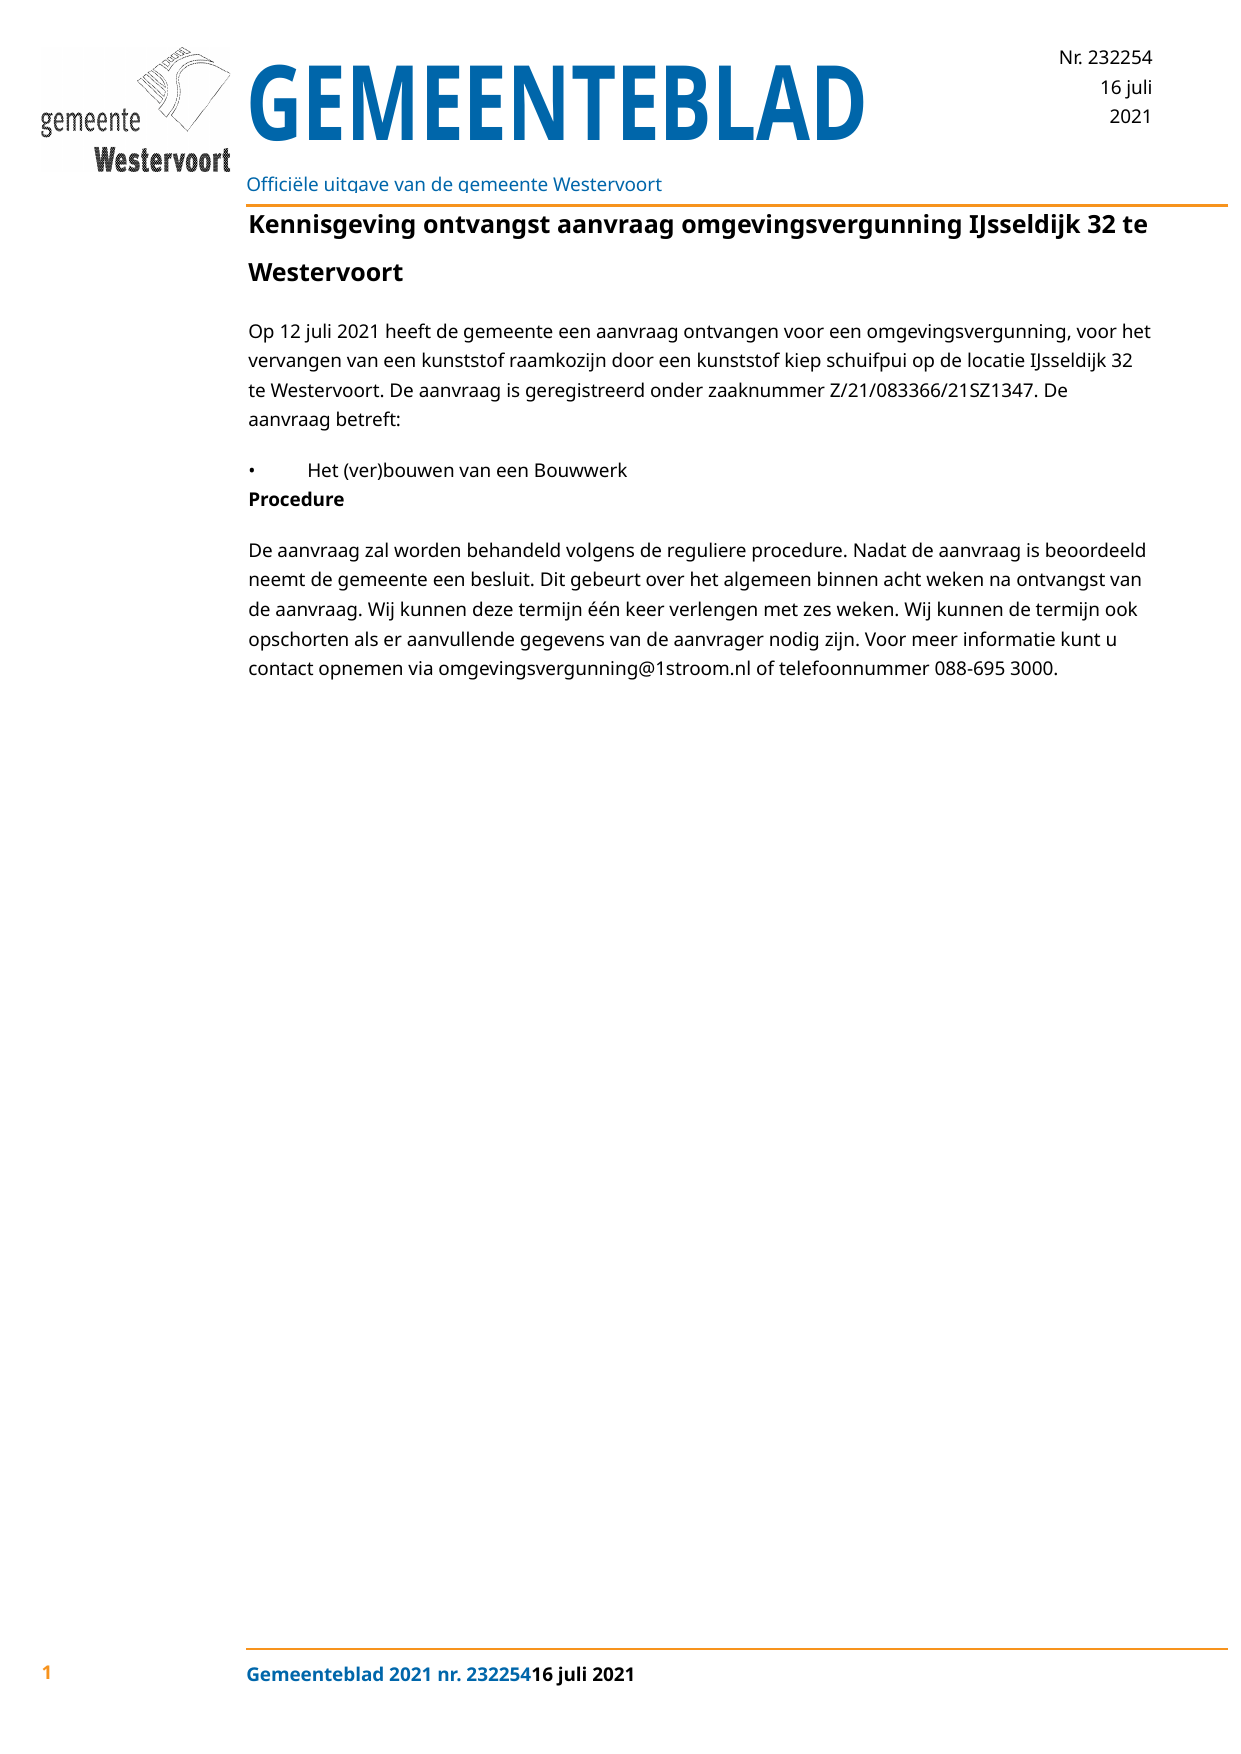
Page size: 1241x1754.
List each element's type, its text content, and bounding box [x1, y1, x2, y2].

text De aanvraag zal worden behandeld volgens de reguliere procedure. Nadat de aanvraag is beoordeeld neemt de gemeente een besluit. Dit gebeurt over het algemeen binnen acht weken na ontvangst van de aanvraag. Wij kunnen deze termijn één keer verlengen met zes weken. Wij kunnen de termijn ook opschorten als er aanvullende gegevens van de aanvrager nodig zijn. Voor meer informatie kunt u contact opnemen via omgevingsvergunning@1stroom.nl of telefoonnummer 088-695 3000. [248, 537, 1152, 681]
picture [41, 47, 231, 172]
text Op 12 juli 2021 heeft de gemeente een aanvraag ontvangen voor een omgevingsvergunning, voor het vervangen van een kunststof raamkozijn door een kunststof kiep schuifpui op de locatie IJsseldijk 32 te Westervoort. De aanvraag is geregistreerd onder zaaknummer Z/21/083366/21SZ1347. De aanvraag betreft: [248, 318, 1152, 432]
text Kennisgeving ontvangst aanvraag omgevingsvergunning IJsseldijk 32 te Westervoort [248, 207, 1152, 288]
list Het (ver)bouwen van een Bouwwerk [248, 457, 1152, 483]
text Procedure [248, 487, 1152, 512]
